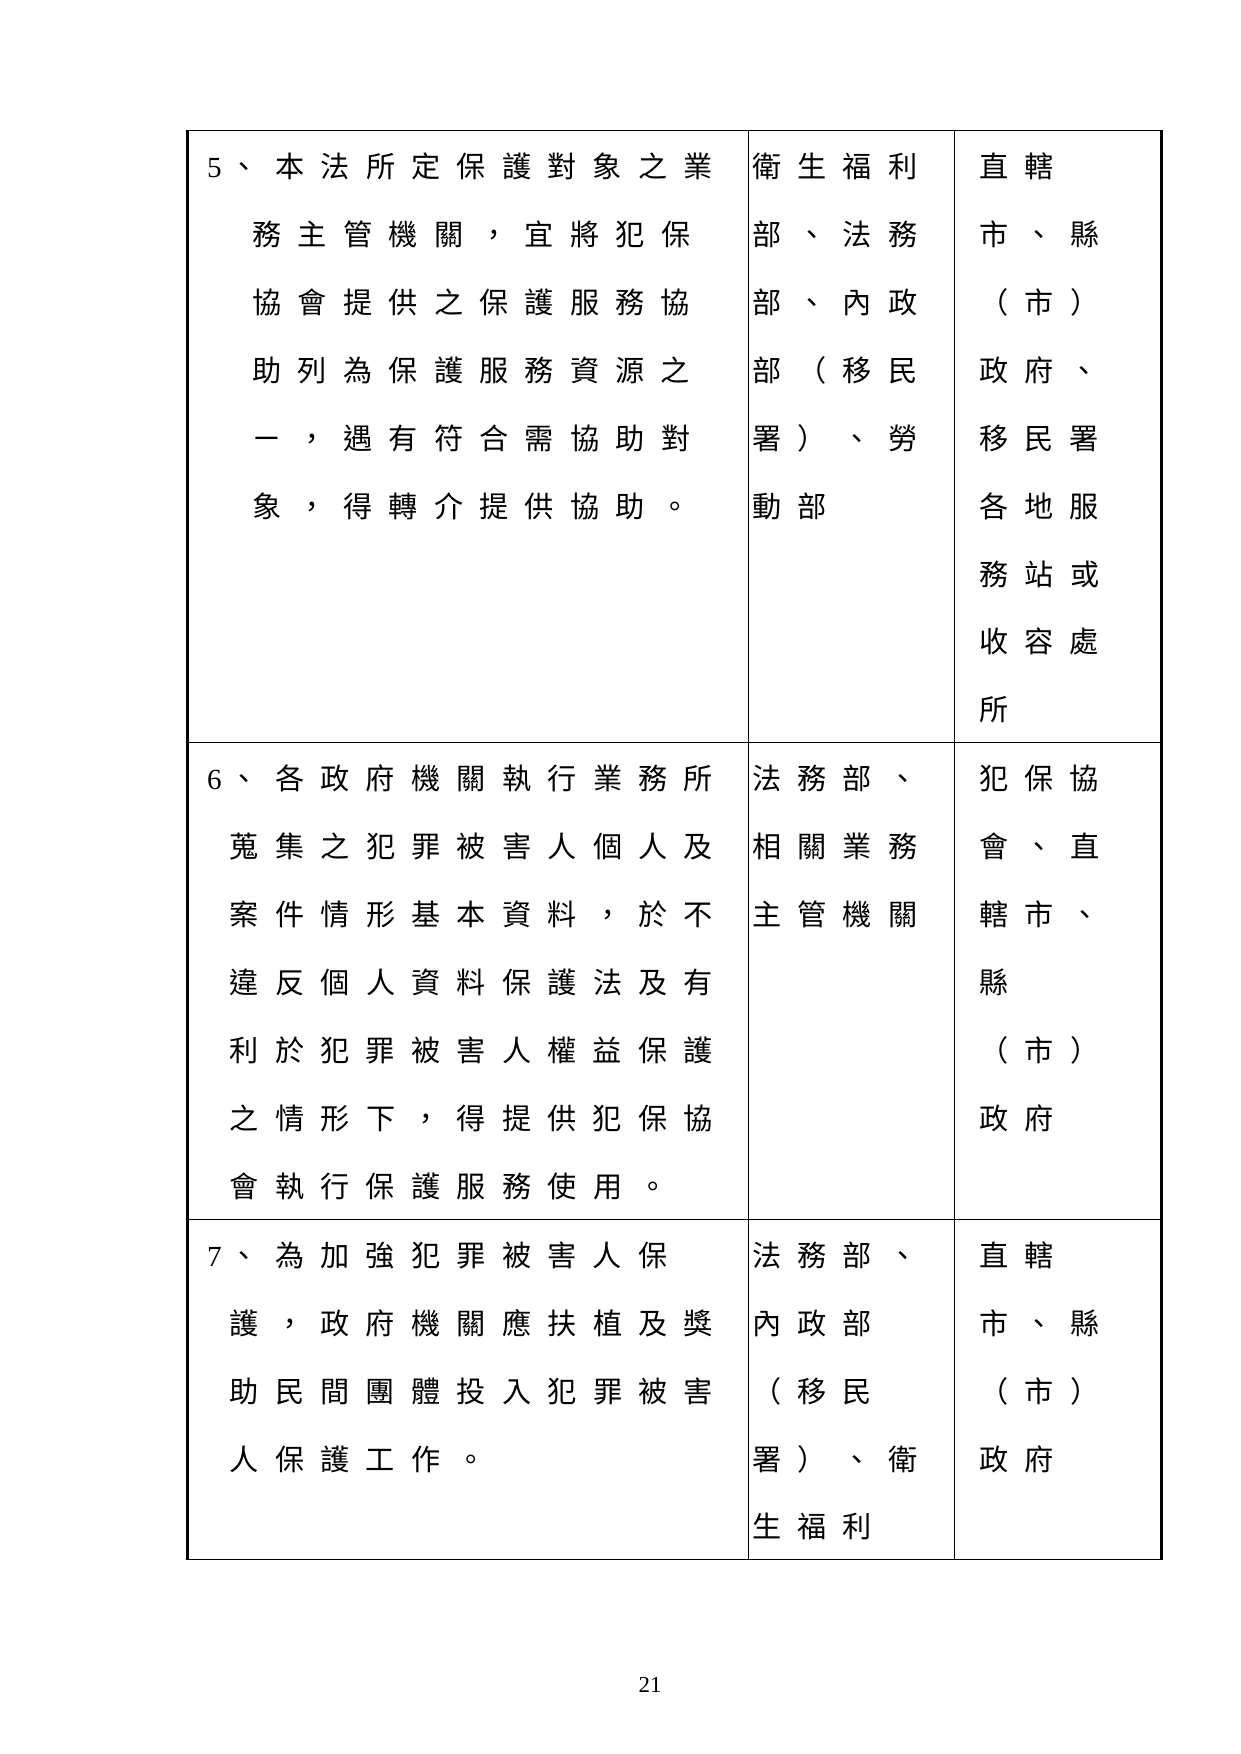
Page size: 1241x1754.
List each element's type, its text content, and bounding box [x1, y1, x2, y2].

table_cell 6、各政府機關執行業務所蒐集之犯罪被害人個人及案件情形基本資料，於不違反個人資料保護法及有利於犯罪被害人權益保護之情形下，得提供犯保協會執行保護服務使用。 [189, 743, 748, 1218]
table_cell 法務部、相關業務主管機關 [749, 743, 954, 1218]
table_cell 直轄市、縣（市）政府、移民署各地服務站或收容處所 [955, 131, 1160, 742]
table_cell 衛生福利部、法務部、內政部（移民署）、勞動部 [749, 131, 954, 742]
table_cell 5、本法所定保護對象之業務主管機關，宜將犯保協會提供之保護服務協助列為保護服務資源之ㄧ，遇有符合需協助對象，得轉介提供協助。 [189, 131, 748, 742]
table_cell 7、為加強犯罪被害人保護，政府機關應扶植及獎助民間團體投入犯罪被害人保護工作。 [189, 1220, 748, 1559]
table_cell 直轄市、縣（市）政府 [955, 1220, 1160, 1559]
table_cell 犯保協會、直轄市、縣（市）政府 [955, 743, 1160, 1218]
table_cell 法務部、內政部（移民署）、衛生福利 [749, 1220, 954, 1559]
